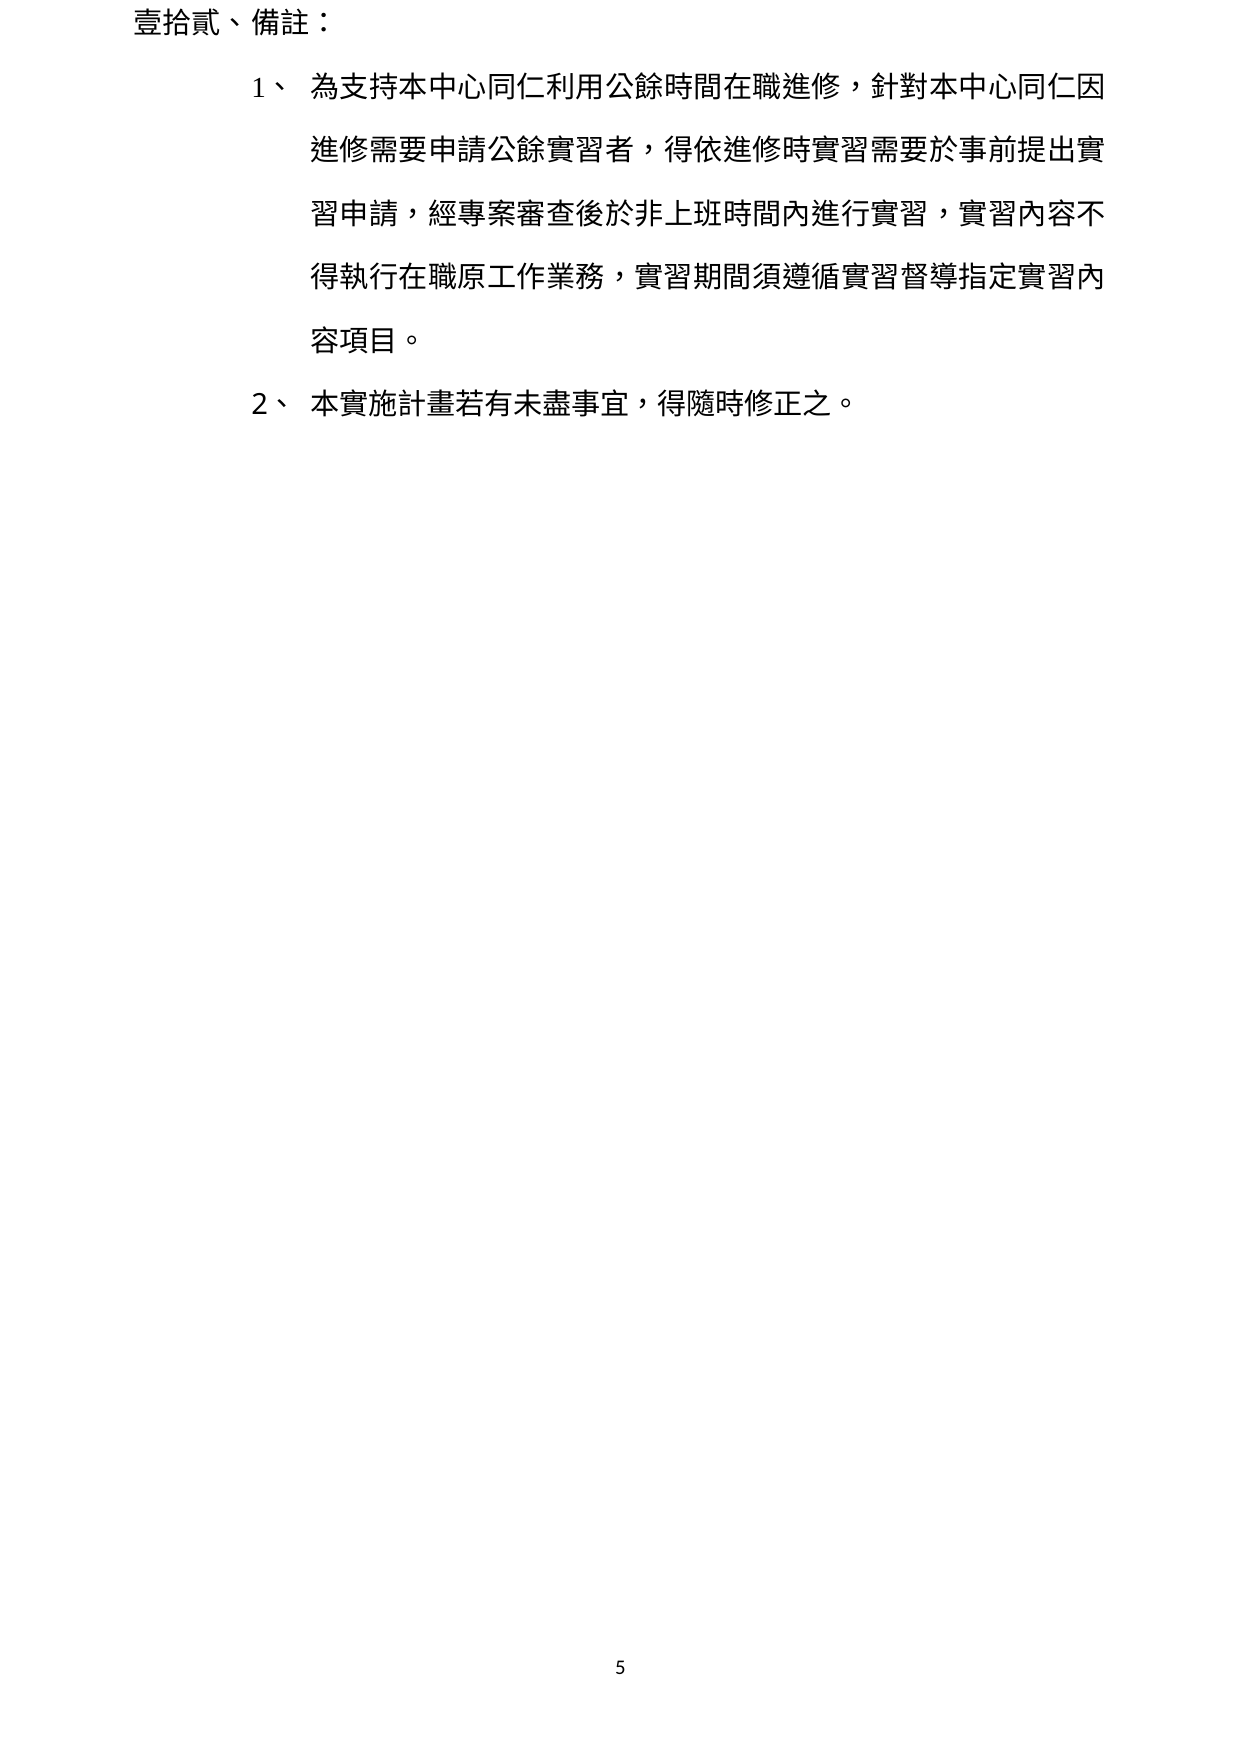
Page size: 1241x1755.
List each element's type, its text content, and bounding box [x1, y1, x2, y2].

list 本實施計畫若有未盡事宜，得隨時修正之。 [251, 381, 1107, 423]
list 備註： [133, 0, 1107, 42]
list 為支持本中心同仁利用公餘時間在職進修，針對本中心同仁因進修需要申請公餘實習者，得依進修時實習需要於事前提出實習申請，經專案審查後於非上班時間內進行實習，實習內容不得執行在職原工作業務，實習期間須遵循實習督導指定實習內容項目。 [251, 63, 1107, 359]
